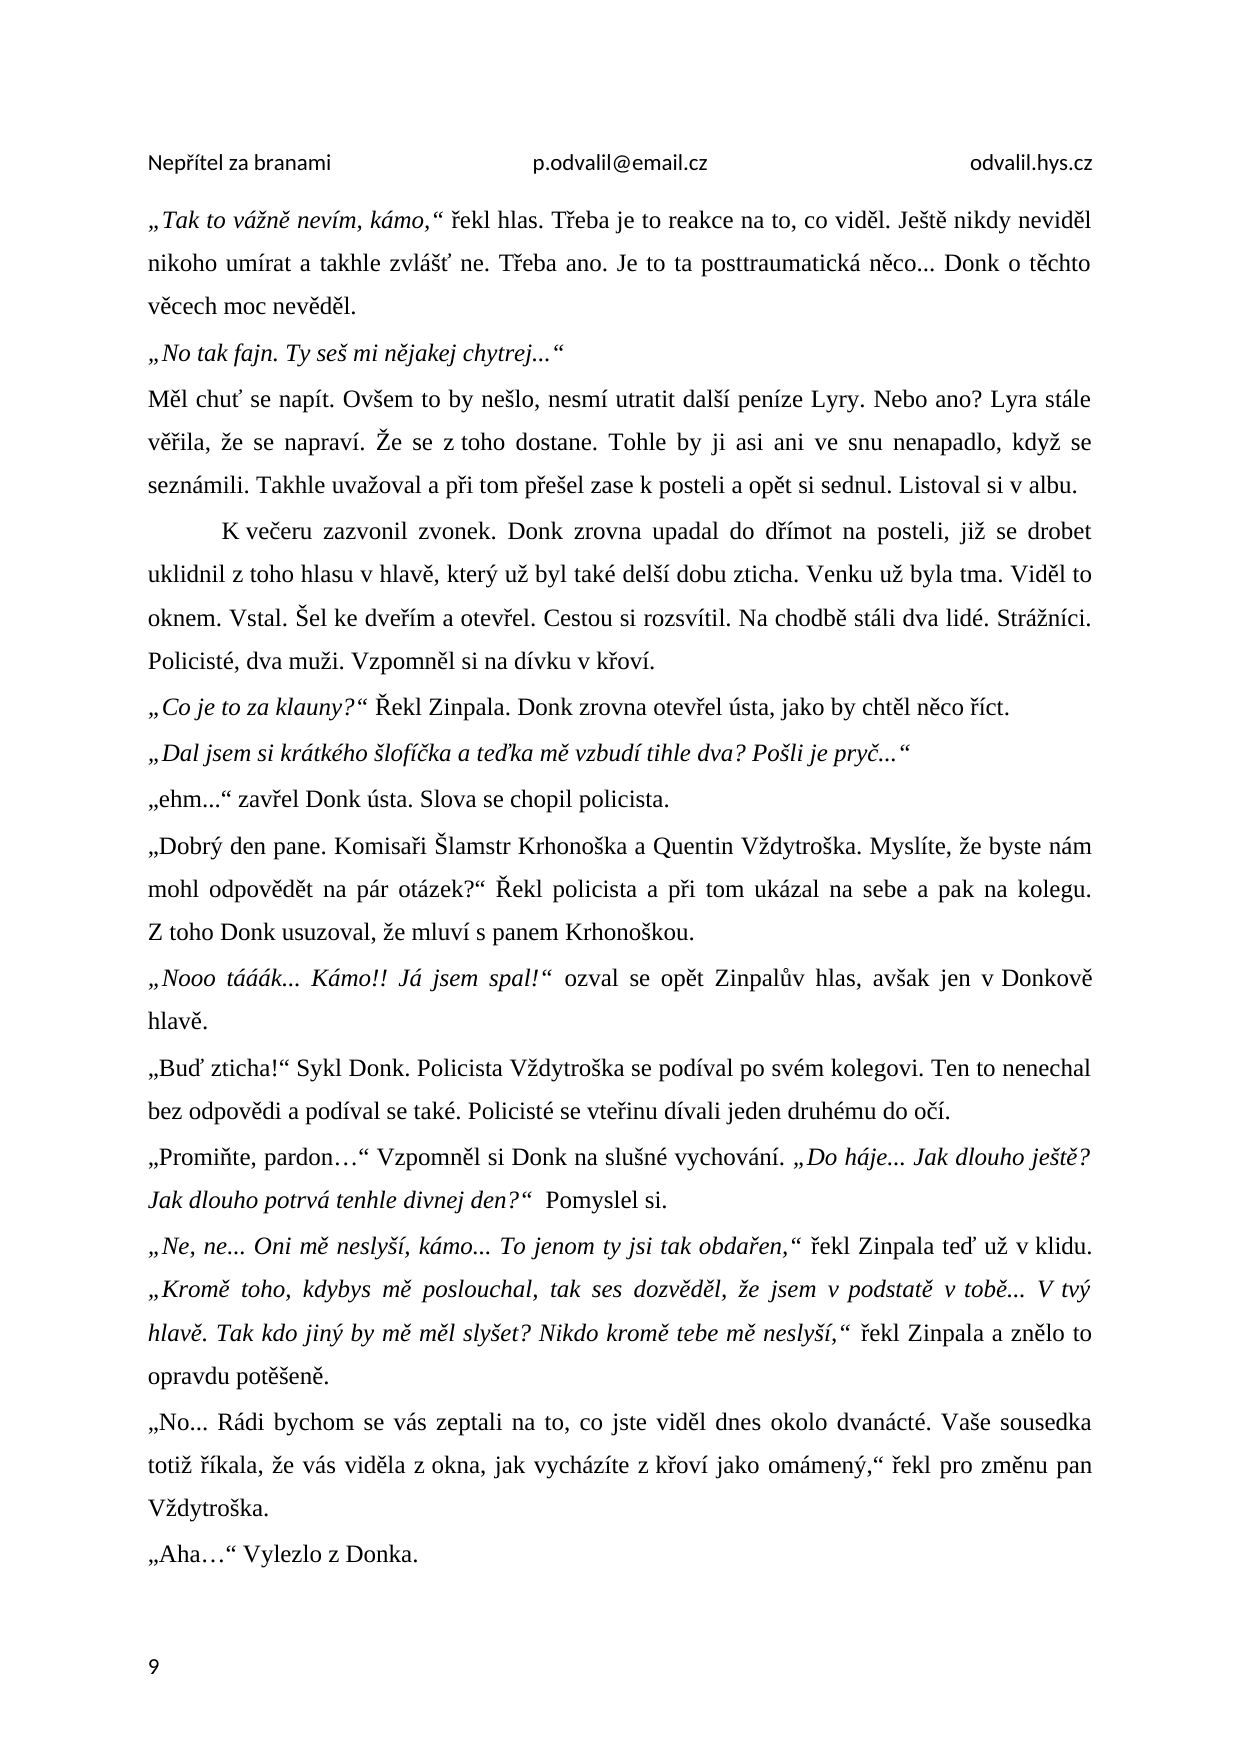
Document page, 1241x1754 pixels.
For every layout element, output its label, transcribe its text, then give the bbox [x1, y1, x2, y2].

text „No... Rádi bychom se vás zeptali na to, co jste viděl dnes okolo dvanácté. Vaše sousedka totiž říkala, že vás viděla z okna, jak vycházíte z křoví jako omámený,“ řekl pro změnu pan Vždytroška. [148, 1407, 1093, 1522]
text „Dobrý den pane. Komisaři Šlamstr Krhonoška a Quentin Vždytroška. Myslíte, že byste nám mohl odpovědět na pár otázek?“ Řekl policista a při tom ukázal na sebe a pak na kolegu. Z toho Donk usuzoval, že mluví s panem Krhonoškou. [148, 831, 1093, 946]
text „Buď zticha!“ Sykl Donk. Policista Vždytroška se podíval po svém kolegovi. Ten to nenechal bez odpovědi a podíval se také. Policisté se vteřinu dívali jeden druhému do očí. [148, 1053, 1093, 1124]
text „Ne, ne... Oni mě neslyší, kámo... To jenom ty jsi tak obdařen,“ řekl Zinpala teď už v klidu. „Kromě toho, kdybys mě poslouchal, tak ses dozvěděl, že jsem v podstatě v tobě... V tvý hlavě. Tak kdo jiný by mě měl slyšet? Nikdo kromě tebe mě neslyší,“ řekl Zinpala a znělo to opravdu potěšeně. [148, 1231, 1093, 1389]
text „Nooo tááák... Kámo!! Já jsem spal!“ ozval se opět Zinpalův hlas, avšak jen v Donkově hlavě. [148, 963, 1093, 1035]
text Měl chuť se napít. Ovšem to by nešlo, nesmí utratit další peníze Lyry. Nebo ano? Lyra stále věřila, že se napraví. Že se z toho dostane. Tohle by ji asi ani ve snu nenapadlo, když se seznámili. Takhle uvažoval a při tom přešel zase k posteli a opět si sednul. Listoval si v albu. [148, 384, 1093, 499]
text „Dal jsem si krátkého šlofíčka a teďka mě vzbudí tihle dva? Pošli je pryč...“ [148, 738, 1093, 767]
text „Co je to za klauny?“ Řekl Zinpala. Donk zrovna otevřel ústa, jako by chtěl něco říct. [148, 692, 1093, 721]
text „Tak to vážně nevím, kámo,“ řekl hlas. Třeba je to reakce na to, co viděl. Ještě nikdy neviděl nikoho umírat a takhle zvlášť ne. Třeba ano. Je to ta posttraumatická něco... Donk o těchto věcech moc nevěděl. [148, 205, 1093, 320]
text „Promiňte, pardon…“ Vzpomněl si Donk na slušné vychování. „Do háje... Jak dlouho ještě? Jak dlouho potrvá tenhle divnej den?“ Pomyslel si. [148, 1142, 1093, 1214]
text „ehm...“ zavřel Donk ústa. Slova se chopil policista. [148, 784, 1093, 813]
text K večeru zazvonil zvonek. Donk zrovna upadal do dřímot na posteli, již se drobet uklidnil z toho hlasu v hlavě, který už byl také delší dobu zticha. Venku už byla tma. Viděl to oknem. Vstal. Šel ke dveřím a otevřel. Cestou si rozsvítil. Na chodbě stáli dva lidé. Strážníci. Policisté, dva muži. Vzpomněl si na dívku v křoví. [148, 516, 1093, 674]
text „No tak fajn. Ty seš mi nějakej chytrej...“ [148, 338, 1093, 366]
text „Aha…“ Vylezlo z Donka. [148, 1539, 1093, 1568]
